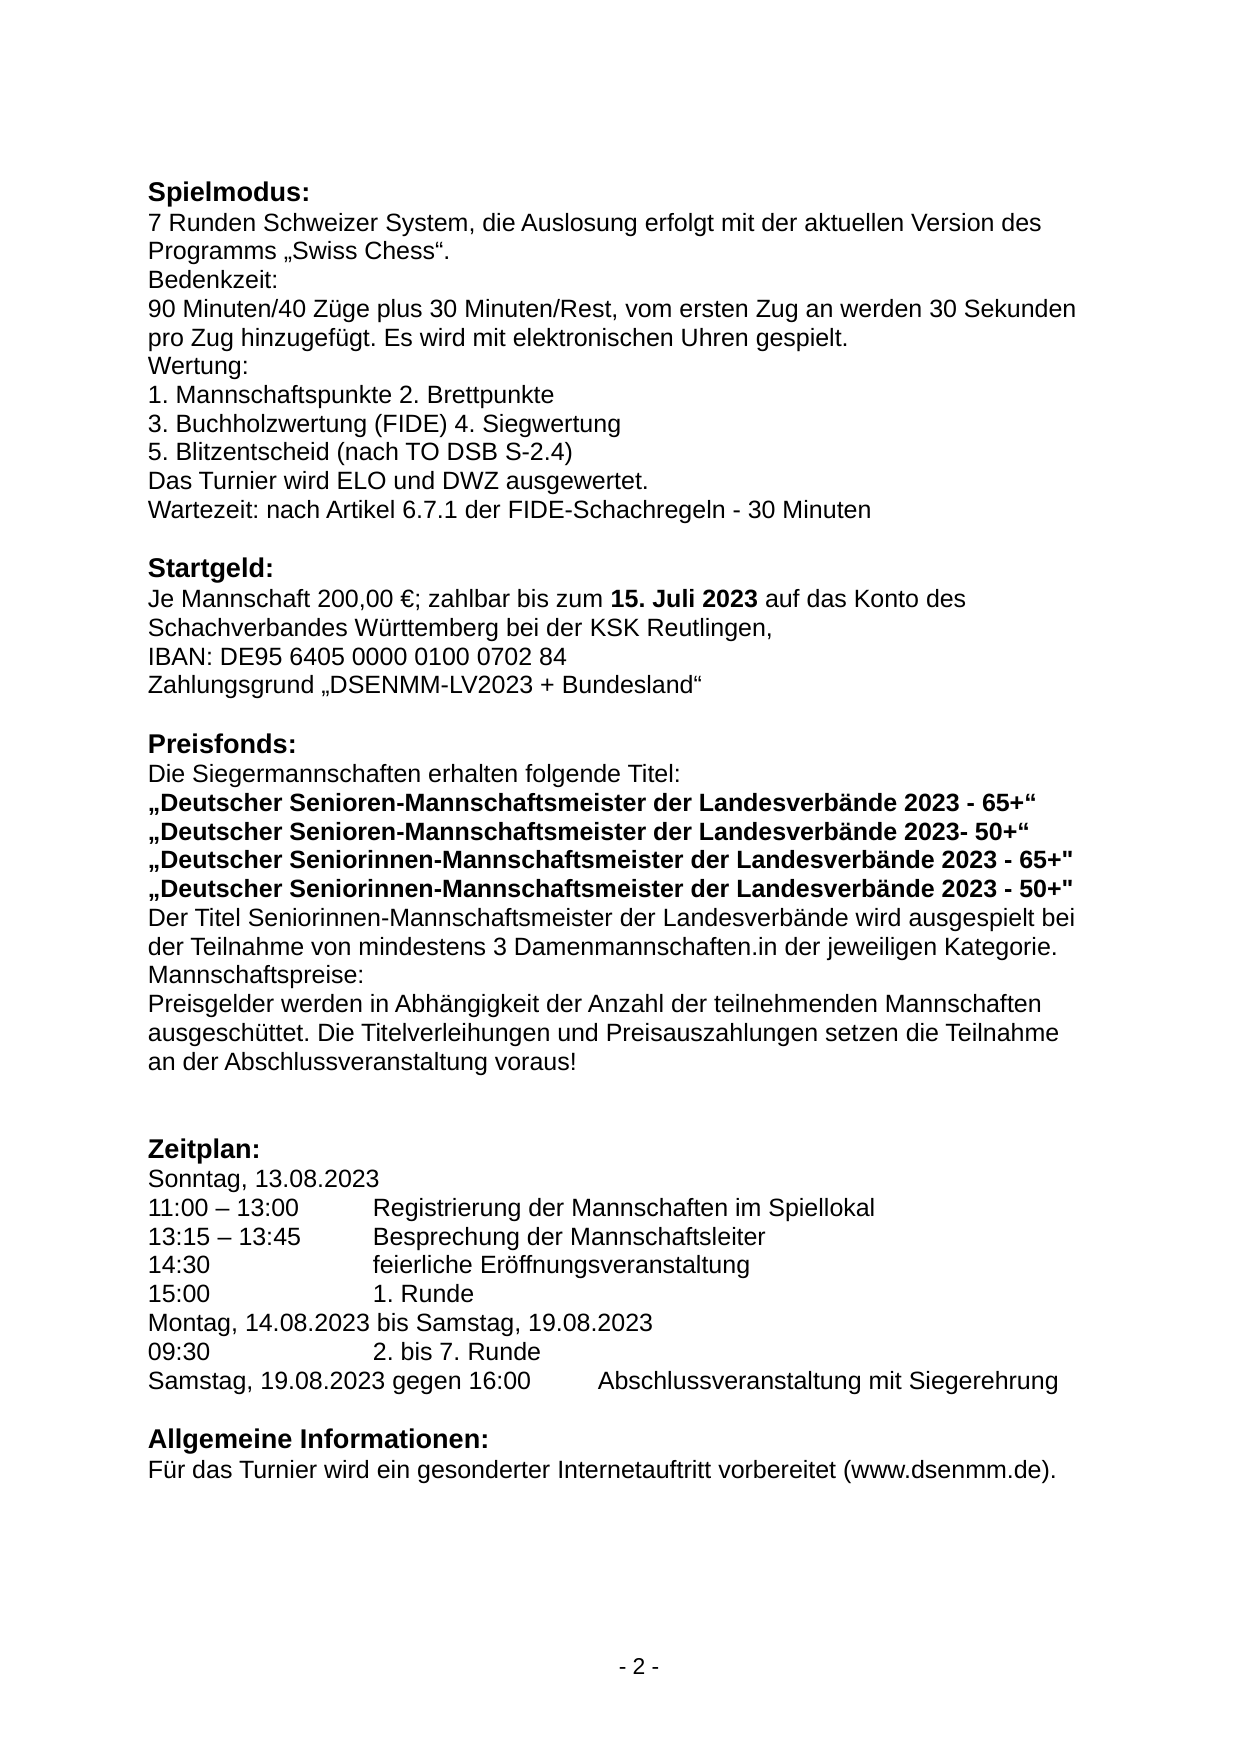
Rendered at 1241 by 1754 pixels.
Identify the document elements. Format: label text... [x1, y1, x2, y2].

text Bedenkzeit: [148, 265, 1093, 294]
text Samstag, 19.08.2023 gegen 16:00 Abschlussveranstaltung mit Siegerehrung [148, 1366, 1093, 1394]
text Je Mannschaft 200,00 €; zahlbar bis zum 15. Juli 2023 auf das Konto des Schachverbandes Württemberg bei der KSK Reutlingen, [148, 584, 1093, 641]
text Das Turnier wird ELO und DWZ ausgewertet. [148, 466, 1093, 495]
text „Deutscher Seniorinnen-Mannschaftsmeister der Landesverbände 2023 - 50+" Der Titel Seniorinnen-Mannschaftsmeister der Landesverbände wird ausgespielt bei der Teilnahme von mindestens 3 Damenmannschaften.in der jeweiligen Kategorie. [148, 874, 1093, 960]
text Die Siegermannschaften erhalten folgende Titel: [148, 759, 1093, 788]
text 1. Mannschaftspunkte 2. Brettpunkte [148, 380, 1093, 409]
text Für das Turnier wird ein gesonderter Internetauftritt vorbereitet (www.dsenmm.de). [148, 1454, 1093, 1483]
text 7 Runden Schweizer System, die Auslosung erfolgt mit der aktuellen Version des Programms „Swiss Chess“. [148, 208, 1093, 265]
text 14:30 feierliche Eröffnungsveranstaltung [148, 1251, 1093, 1279]
text „Deutscher Senioren-Mannschaftsmeister der Landesverbände 2023- 50+“ [148, 817, 1093, 845]
text IBAN: DE95 6405 0000 0100 0702 84 [148, 641, 1093, 670]
text Wartezeit: nach Artikel 6.7.1 der FIDE-Schachregeln - 30 Minuten [148, 495, 1093, 524]
text 3. Buchholzwertung (FIDE) 4. Siegwertung [148, 409, 1093, 438]
text Mannschaftspreise: [148, 960, 1093, 989]
text Preisgelder werden in Abhängigkeit der Anzahl der teilnehmenden Mannschaften ausgeschüttet. Die Titelverleihungen und Preisauszahlungen setzen die Teilnahme an der Abschlussveranstaltung voraus! [148, 989, 1093, 1075]
text Wertung: [148, 351, 1093, 380]
text 09:30 2. bis 7. Runde [148, 1337, 1093, 1366]
text 90 Minuten/40 Züge plus 30 Minuten/Rest, vom ersten Zug an werden 30 Sekunden pro Zug hinzugefügt. Es wird mit elektronischen Uhren gespielt. [148, 294, 1093, 351]
text 11:00 – 13:00 Registrierung der Mannschaften im Spiellokal [148, 1193, 1093, 1222]
text „Deutscher Seniorinnen-Mannschaftsmeister der Landesverbände 2023 - 65+" [148, 845, 1093, 874]
text 5. Blitzentscheid (nach TO DSB S-2.4) [148, 438, 1093, 466]
subtitle Zeitplan: [148, 1133, 1093, 1164]
text 15:00 1. Runde [148, 1279, 1093, 1308]
subtitle Startgeld: [148, 552, 1093, 584]
text Zahlungsgrund „DSENMM-LV2023 + Bundesland“ [148, 670, 1093, 699]
text 13:15 – 13:45 Besprechung der Mannschaftsleiter [148, 1222, 1093, 1251]
subtitle Allgemeine Informationen: [148, 1423, 1093, 1454]
subtitle Preisfonds: [148, 728, 1093, 759]
subtitle Spielmodus: [148, 176, 1093, 208]
subtitle „Deutscher Senioren-Mannschaftsmeister der Landesverbände 2023 - 65+“ [148, 788, 1093, 817]
text Sonntag, 13.08.2023 [148, 1164, 1093, 1193]
text Montag, 14.08.2023 bis Samstag, 19.08.2023 [148, 1308, 1093, 1337]
